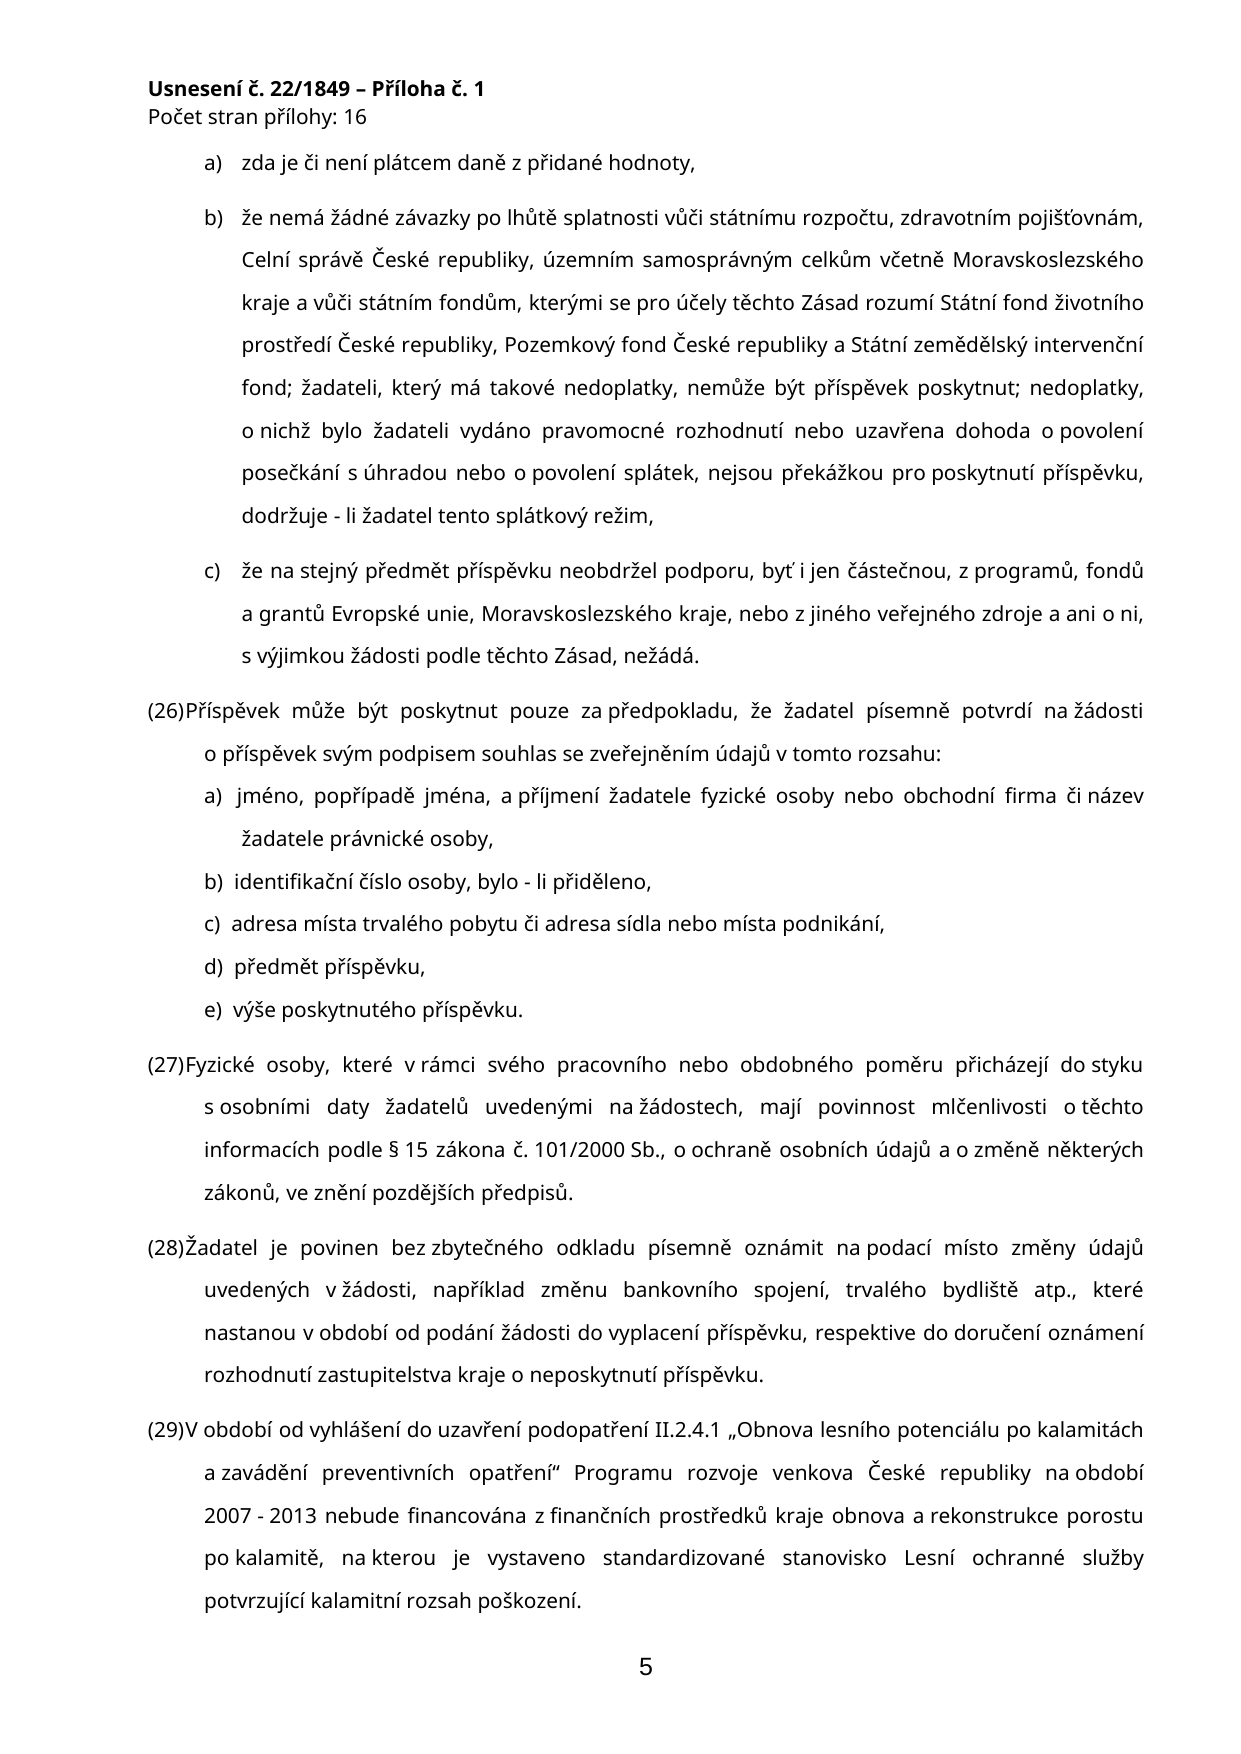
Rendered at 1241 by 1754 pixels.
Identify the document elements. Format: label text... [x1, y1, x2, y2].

text c) adresa místa trvalého pobytu či adresa sídla nebo místa podnikání, [204, 909, 1144, 938]
list Příspěvek může být poskytnut pouze za předpokladu, že žadatel písemně potvrdí na žádosti o příspěvek svým podpisem souhlas se zveřejněním údajů v tomto rozsahu: [148, 696, 1144, 767]
list Žadatel je povinen bez zbytečného odkladu písemně oznámit na podací místo změny údajů uvedených v žádosti, například změnu bankovního spojení, trvalého bydliště atp., které nastanou v období od podání žádosti do vyplacení příspěvku, respektive do doručení oznámení rozhodnutí zastupitelstva kraje o neposkytnutí příspěvku. [148, 1233, 1144, 1389]
text a) jméno, popřípadě jména, a příjmení žadatele fyzické osoby nebo obchodní firma či název žadatele právnické osoby, [204, 782, 1144, 853]
list zda je či není plátcem daně z přidané hodnoty, [204, 148, 1144, 176]
text b) identifikační číslo osoby, bylo - li přiděleno, [204, 867, 1144, 895]
list Fyzické osoby, které v rámci svého pracovního nebo obdobného poměru přicházejí do styku s osobními daty žadatelů uvedenými na žádostech, mají povinnost mlčenlivosti o těchto informacích podle § 15 zákona č. 101/2000 Sb., o ochraně osobních údajů a o změně některých zákonů, ve znění pozdějších předpisů. [148, 1050, 1144, 1206]
list V období od vyhlášení do uzavření podopatření II.2.4.1 „Obnova lesního potenciálu po kalamitách a zavádění preventivních opatření“ Programu rozvoje venkova České republiky na období 2007 - 2013 nebude financována z finančních prostředků kraje obnova a rekonstrukce porostu po kalamitě, na kterou je vystaveno standardizované stanovisko Lesní ochranné služby potvrzující kalamitní rozsah poškození. [148, 1416, 1144, 1614]
list že na stejný předmět příspěvku neobdržel podporu, byť i jen částečnou, z programů, fondů a grantů Evropské unie, Moravskoslezského kraje, nebo z jiného veřejného zdroje a ani o ni, s výjimkou žádosti podle těchto Zásad, nežádá. [204, 556, 1144, 670]
text e) výše poskytnutého příspěvku. [204, 995, 1144, 1023]
list že nemá žádné závazky po lhůtě splatnosti vůči státnímu rozpočtu, zdravotním pojišťovnám, Celní správě České republiky, územním samosprávným celkům včetně Moravskoslezského kraje a vůči státním fondům, kterými se pro účely těchto Zásad rozumí Státní fond životního prostředí České republiky, Pozemkový fond České republiky a Státní zemědělský intervenční fond; žadateli, který má takové nedoplatky, nemůže být příspěvek poskytnut; nedoplatky, o nichž bylo žadateli vydáno pravomocné rozhodnutí nebo uzavřena dohoda o povolení posečkání s úhradou nebo o povolení splátek, nejsou překážkou pro poskytnutí příspěvku, dodržuje - li žadatel tento splátkový režim, [204, 203, 1144, 529]
text d) předmět příspěvku, [204, 952, 1144, 981]
